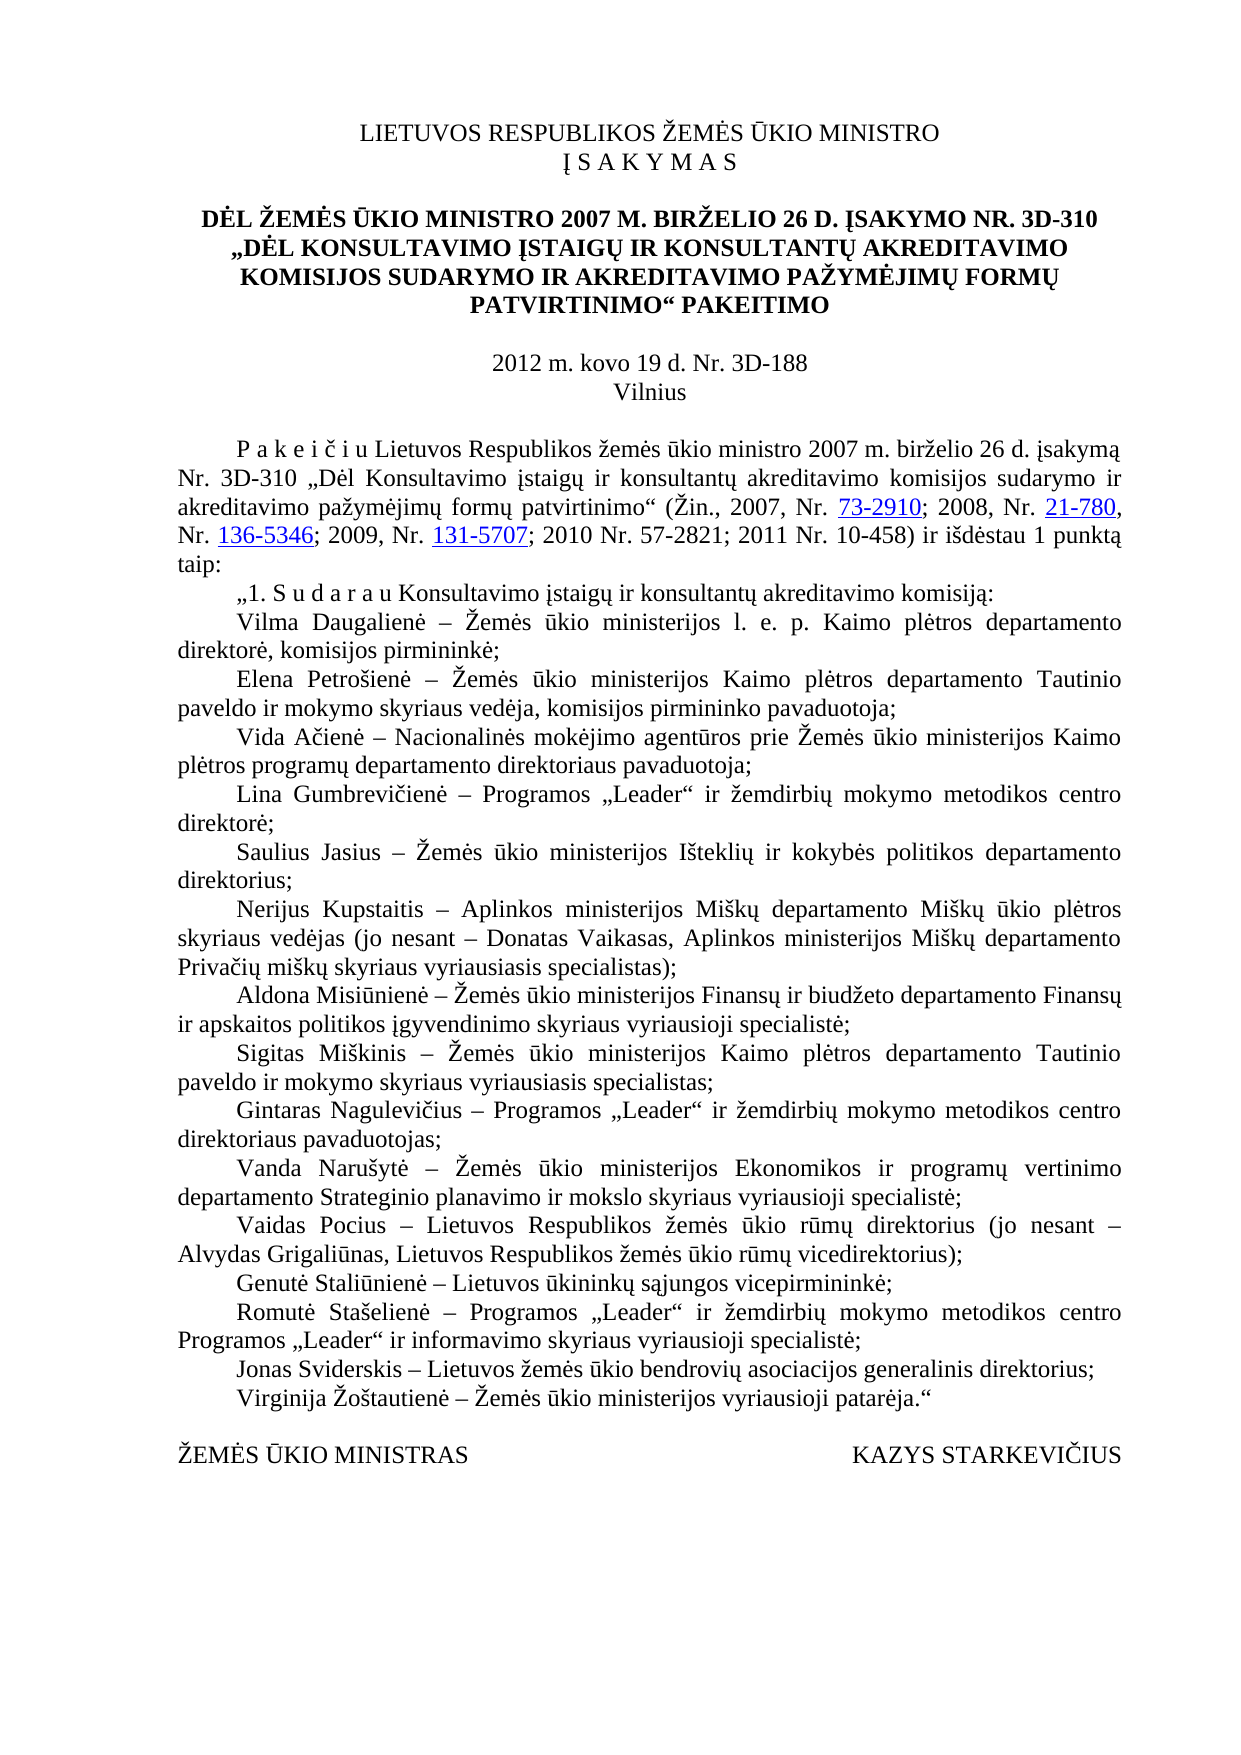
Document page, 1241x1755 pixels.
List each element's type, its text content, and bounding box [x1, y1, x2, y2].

text Vaidas Pocius – Lietuvos Respublikos žemės ūkio rūmų direktorius (jo nesant – Alvydas Grigaliūnas, Lietuvos Respublikos žemės ūkio rūmų vicedirektorius); [177, 1211, 1122, 1268]
text Aldona Misiūnienė – Žemės ūkio ministerijos Finansų ir biudžeto departamento Finansų ir apskaitos politikos įgyvendinimo skyriaus vyriausioji specialistė; [177, 981, 1122, 1038]
text Nerijus Kupstaitis – Aplinkos ministerijos Miškų departamento Miškų ūkio plėtros skyriaus vedėjas (jo nesant – Donatas Vaikasas, Aplinkos ministerijos Miškų departamento Privačių miškų skyriaus vyriausiasis specialistas); [177, 894, 1122, 981]
text LIETUVOS RESPUBLIKOS ŽEMĖS ŪKIO MINISTRO [177, 118, 1122, 147]
text Virginija Žoštautienė – Žemės ūkio ministerijos vyriausioji patarėja.“ [177, 1383, 1122, 1412]
text DĖL ŽEMĖS ŪKIO MINISTRO 2007 M. BIRŽELIO 26 D. ĮSAKYMO Nr. 3D-310 „DĖL KONSULTAVIMO ĮSTAIGŲ IR KONSULTANTŲ AKREDITAVIMO KOMISIJOS SUDARYMO IR AKREDITAVIMO PAŽYMĖJIMŲ FORMŲ PATVIRTINIMO“ PAKEITIMO [177, 204, 1122, 319]
text Sigitas Miškinis – Žemės ūkio ministerijos Kaimo plėtros departamento Tautinio paveldo ir mokymo skyriaus vyriausiasis specialistas; [177, 1038, 1122, 1096]
text Genutė Staliūnienė – Lietuvos ūkininkų sąjungos vicepirmininkė; [177, 1268, 1122, 1297]
text Į S A K Y M A S [177, 147, 1122, 176]
text Saulius Jasius – Žemės ūkio ministerijos Išteklių ir kokybės politikos departamento direktorius; [177, 837, 1122, 894]
text Vilnius [177, 377, 1122, 406]
text Žemės ūkio ministras Kazys Starkevičius [177, 1441, 1122, 1469]
text Lina Gumbrevičienė – Programos „Leader“ ir žemdirbių mokymo metodikos centro direktorė; [177, 779, 1122, 837]
text Vanda Narušytė – Žemės ūkio ministerijos Ekonomikos ir programų vertinimo departamento Strateginio planavimo ir mokslo skyriaus vyriausioji specialistė; [177, 1153, 1122, 1211]
text Jonas Sviderskis – Lietuvos žemės ūkio bendrovių asociacijos generalinis direktorius; [177, 1354, 1122, 1383]
text Romutė Stašelienė – Programos „Leader“ ir žemdirbių mokymo metodikos centro Programos „Leader“ ir informavimo skyriaus vyriausioji specialistė; [177, 1297, 1122, 1354]
text 2012 m. kovo 19 d. Nr. 3D-188 [177, 348, 1122, 377]
text P a k e i č i u Lietuvos Respublikos žemės ūkio ministro 2007 m. birželio 26 d. įsakymą Nr. 3D-310 „Dėl konsultavimo įstaigų ir konsultantų akreditavimo komisijos sudarymo ir akreditavimo pažymėjimų formų patvirtinimo“ (Žin., 2007, Nr. 73-2910; 2008, Nr. 21-780, Nr. 136-5346; 2009, Nr. 131-5707; 2010 Nr. 57-2821; 2011 Nr. 10-458) ir išdėstau 1 punktą taip: [177, 434, 1122, 578]
text Vida Ačienė – Nacionalinės mokėjimo agentūros prie Žemės ūkio ministerijos Kaimo plėtros programų departamento direktoriaus pavaduotoja; [177, 722, 1122, 779]
text Vilma Daugalienė – Žemės ūkio ministerijos l. e. p. Kaimo plėtros departamento direktorė, komisijos pirmininkė; [177, 607, 1122, 664]
text Elena Petrošienė – Žemės ūkio ministerijos Kaimo plėtros departamento Tautinio paveldo ir mokymo skyriaus vedėja, komisijos pirmininko pavaduotoja; [177, 664, 1122, 722]
text Gintaras Nagulevičius – Programos „Leader“ ir žemdirbių mokymo metodikos centro direktoriaus pavaduotojas; [177, 1096, 1122, 1153]
text „1. S u d a r a u Konsultavimo įstaigų ir konsultantų akreditavimo komisiją: [177, 578, 1122, 607]
